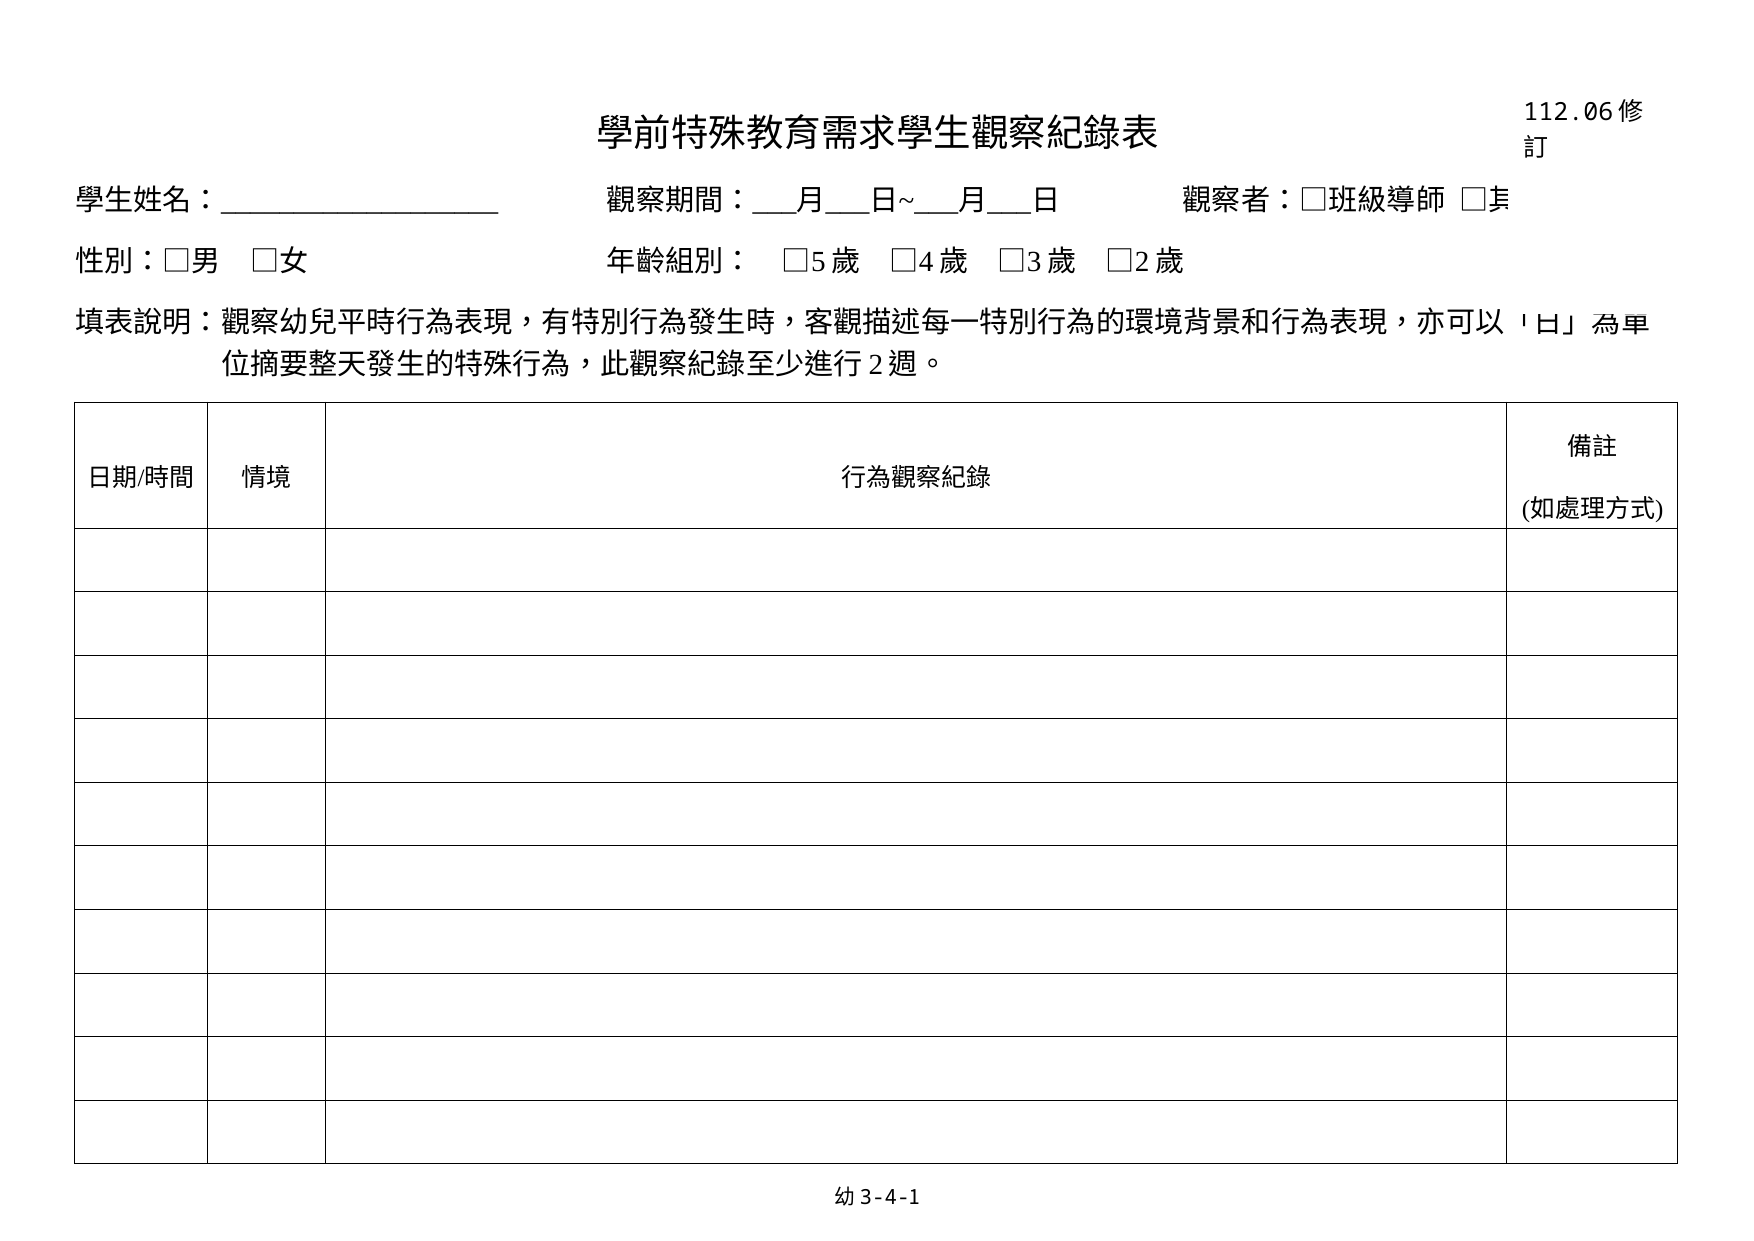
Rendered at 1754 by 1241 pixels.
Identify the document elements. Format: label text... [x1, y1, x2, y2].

table_header 行為觀察紀錄 [326, 403, 1506, 528]
table_cell [1507, 783, 1677, 845]
table_cell [208, 592, 325, 655]
table_cell [208, 974, 325, 1036]
table_cell [75, 910, 207, 972]
table_header 日期/時間 [75, 403, 207, 528]
text 學生姓名：___________________ 觀察期間：___月___日~___月___日 觀察者：□班級導師 □其他： [75, 176, 1508, 218]
table_cell [1507, 529, 1677, 591]
text 112.06修訂 [1523, 92, 1664, 164]
table_cell [1507, 719, 1677, 782]
table_cell [326, 910, 1506, 972]
table_cell [75, 529, 207, 591]
table_cell [1507, 1101, 1677, 1163]
table_cell [75, 719, 207, 782]
table_cell [208, 783, 325, 845]
table_cell [326, 719, 1506, 782]
table_cell [208, 846, 325, 909]
table_cell [75, 656, 207, 718]
table_cell [326, 783, 1506, 845]
table_cell [75, 974, 207, 1036]
table_cell [208, 719, 325, 782]
table_cell [208, 656, 325, 718]
table_cell [75, 783, 207, 845]
table_cell [208, 1101, 325, 1163]
table_cell [326, 1037, 1506, 1099]
table_header 備註 (如處理方式) [1507, 403, 1677, 528]
text 學前特殊教育需求學生觀察紀錄表 [75, 84, 1679, 314]
table_header 情境 [208, 403, 325, 528]
table_cell [1507, 846, 1677, 909]
table_cell [326, 592, 1506, 655]
table_cell [1507, 1037, 1677, 1099]
table_cell [75, 1037, 207, 1099]
table_cell [1507, 910, 1677, 972]
table_cell [1507, 974, 1677, 1036]
table_cell [1507, 592, 1677, 655]
table_cell [75, 592, 207, 655]
table_cell [326, 1101, 1506, 1163]
table_cell [1507, 656, 1677, 718]
table_cell [208, 910, 325, 972]
table_cell [326, 529, 1506, 591]
table_cell [326, 656, 1506, 718]
text 填表說明：觀察幼兒平時行為表現，有特別行為發生時，客觀描述每一特別行為的環境背景和行為表現，亦可以「日」為單位摘要整天發生的特殊行為，此觀察紀錄至少進行2週。 [75, 298, 1679, 383]
table_cell [326, 846, 1506, 909]
table_cell [326, 974, 1506, 1036]
table_cell [75, 1101, 207, 1163]
text 性別：□男 □女 年齡組別： □5歲 □4歲 □3歲 □2歲 [75, 237, 1508, 279]
table_cell [208, 529, 325, 591]
table_cell [208, 1037, 325, 1099]
table_cell [75, 846, 207, 909]
